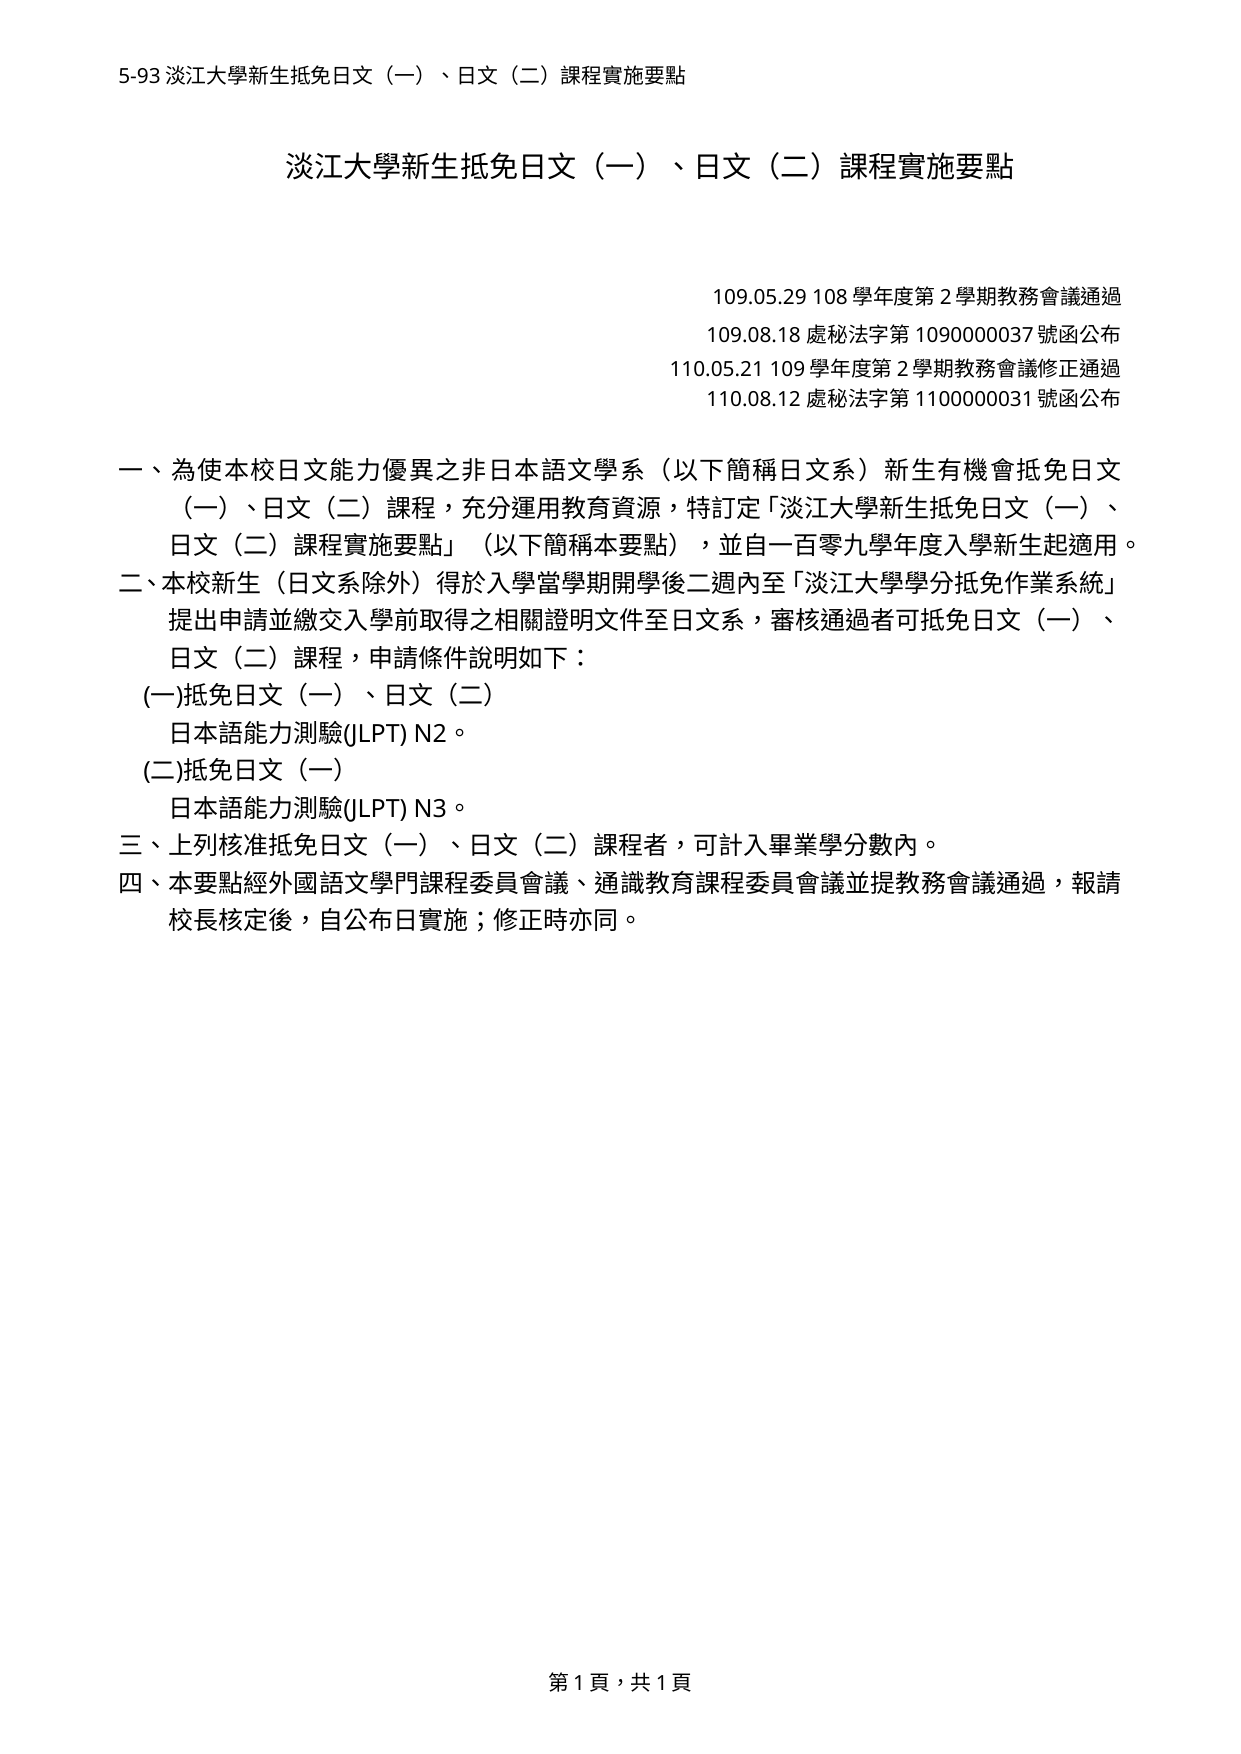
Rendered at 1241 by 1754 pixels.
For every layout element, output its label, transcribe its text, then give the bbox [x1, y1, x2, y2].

text 淡江大學新生抵免日文（一）、日文（二）課程實施要點 [118, 127, 1122, 202]
text (一)抵免日文（一）、日文（二） [143, 675, 1122, 713]
text 一、為使本校日文能力優異之非日本語文學系（以下簡稱日文系）新生有機會抵免日文（一）、日文（二）課程，充分運用教育資源，特訂定「淡江大學新生抵免日文（一）、日文（二）課程實施要點」（以下簡稱本要點），並自一百零九學年度入學新生起適用。 [118, 450, 1122, 563]
text 二、本校新生（日文系除外）得於入學當學期開學後二週內至「淡江大學學分抵免作業系統」提出申請並繳交入學前取得之相關證明文件至日文系，審核通過者可抵免日文（一）、日文（二）課程，申請條件說明如下： [118, 563, 1122, 675]
text 日本語能力測驗(JLPT) N3。 [168, 788, 1122, 825]
text 110.05.21 109學年度第2學期教務會議修正通過 [118, 352, 1121, 382]
text 日本語能力測驗(JLPT) N2。 [168, 713, 1122, 750]
text 109.05.29 108學年度第2學期教務會議通過 [118, 277, 1122, 314]
text 109.08.18 處秘法字第1090000037號函公布 [118, 314, 1121, 352]
text (二)抵免日文（一） [143, 750, 1122, 788]
text 四、本要點經外國語文學門課程委員會議、通識教育課程委員會議並提教務會議通過，報請校長核定後，自公布日實施；修正時亦同。 [118, 863, 1122, 938]
text 三、上列核准抵免日文（一）、日文（二）課程者，可計入畢業學分數內。 [118, 825, 1122, 863]
text 110.08.12 處秘法字第1100000031號函公布 [118, 382, 1121, 413]
